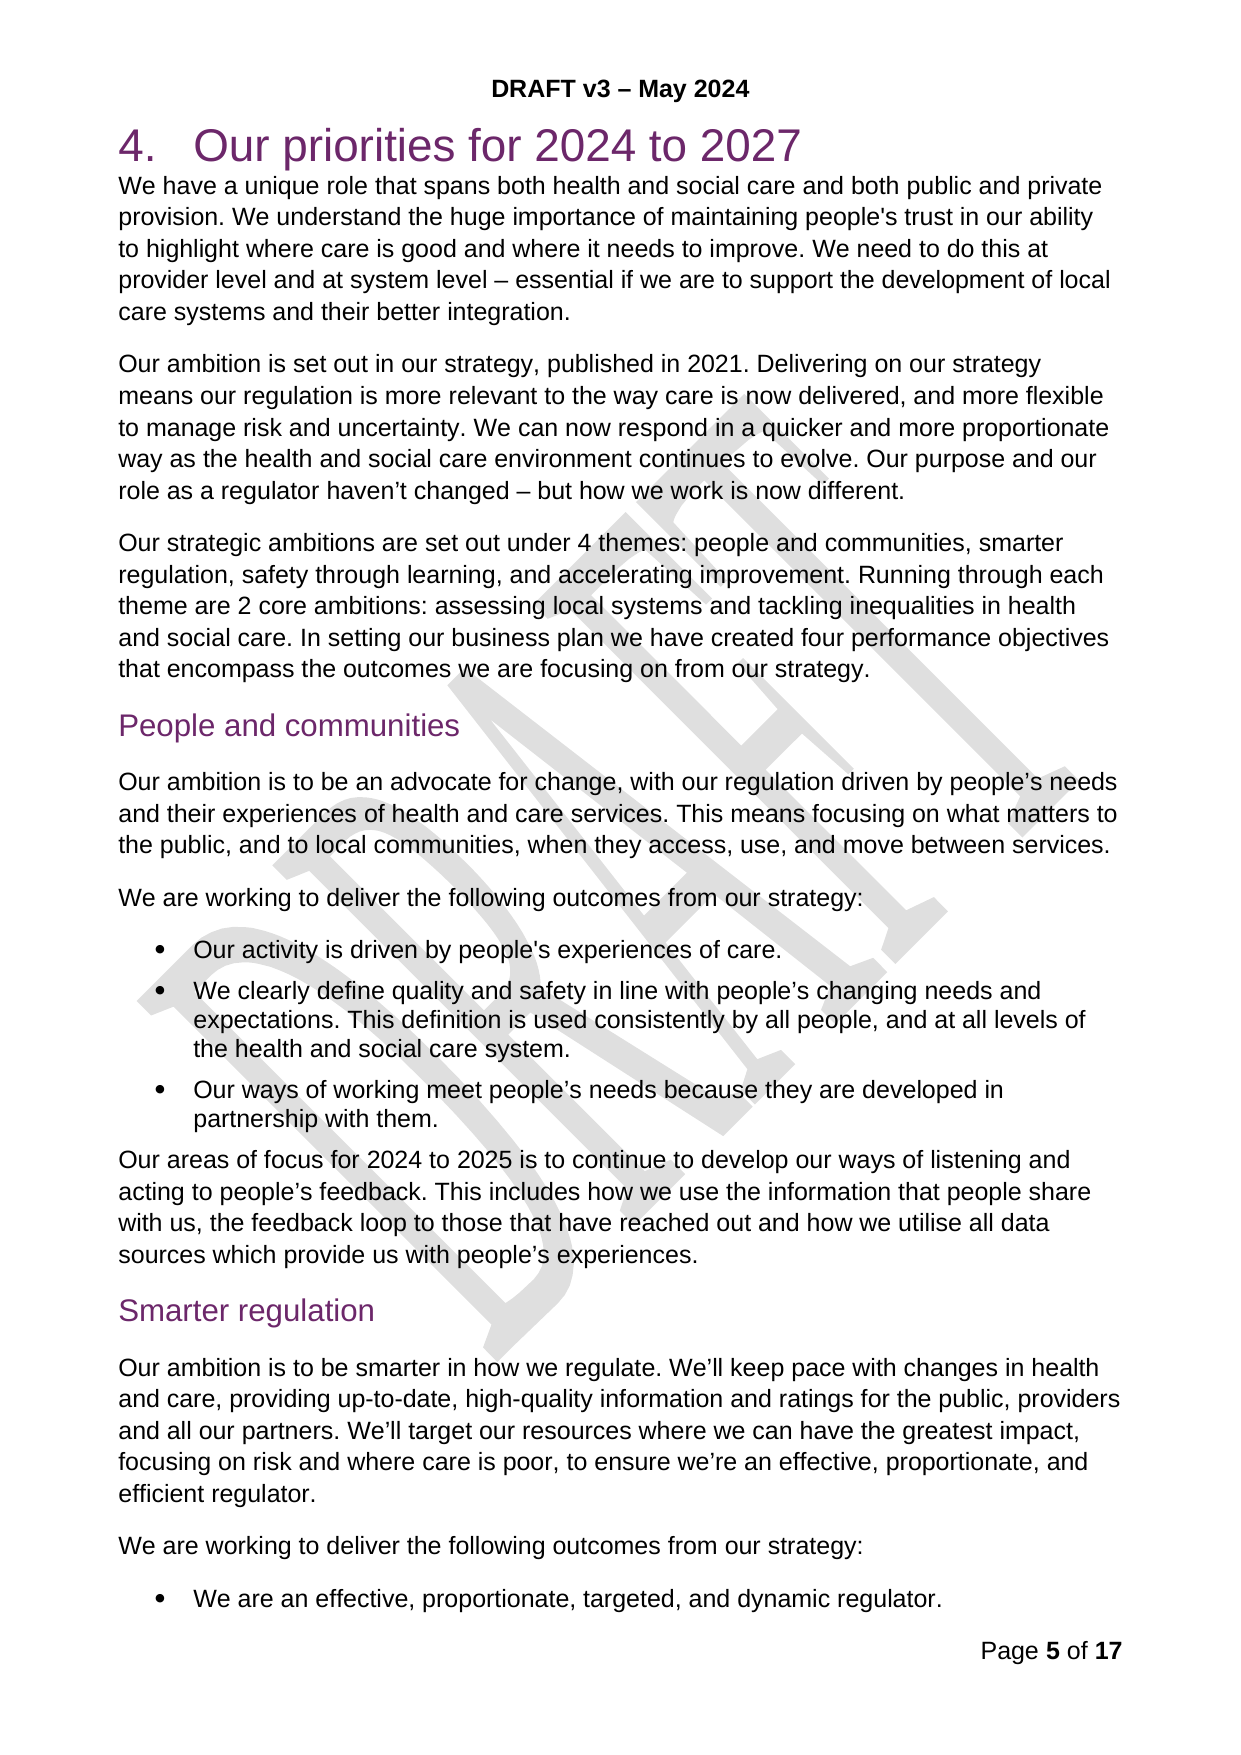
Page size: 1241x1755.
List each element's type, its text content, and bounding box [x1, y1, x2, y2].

list Our activity is driven by people's experiences of care. [812, 935, 894, 964]
list Our ways of working meet people’s needs because they are developed in partnership with them. [550, 1075, 716, 1133]
list Our ways of working meet people’s needs because they are developed in partnership with them. [156, 1075, 298, 1133]
text Our strategic ambitions are set out under 4 themes: people and communities, smarter regulation, safety through learning, and accelerating improvement. Running through each theme are 2 core ambitions: assessing local systems and tackling inequalities in health and social care. In setting our business plan we have created four performance objectives that encompass the outcomes we are focusing on from our strategy. [789, 528, 1122, 683]
list We clearly define quality and safety in line with people’s changing needs and expectations. This definition is used consistently by all people, and at all levels of the health and social care system. [693, 976, 1122, 1063]
subtitle People and communities [118, 707, 491, 743]
subtitle [517, 707, 702, 743]
text We are working to deliver the following outcomes from our strategy: [118, 1531, 1122, 1560]
list Our activity is driven by people's experiences of care. [897, 935, 1122, 964]
list Our activity is driven by people's experiences of care. [410, 935, 509, 964]
text Our ambition is to be an advocate for change, with our regulation driven by people’s needs and their experiences of health and care services. This means focusing on what matters to the public, and to local communities, when they access, use, and move between services. [529, 767, 667, 859]
text We are working to deliver the following outcomes from our strategy: [620, 883, 675, 911]
text We are working to deliver the following outcomes from our strategy: [880, 883, 1122, 911]
list We are an effective, proportionate, targeted, and dynamic regulator. [156, 1584, 1122, 1613]
text Our ambition is to be an advocate for change, with our regulation driven by people’s needs and their experiences of health and care services. This means focusing on what matters to the public, and to local communities, when they access, use, and move between services. [595, 767, 818, 859]
list Our activity is driven by people's experiences of care. [156, 935, 204, 964]
text We have a unique role that spans both health and social care and both public and private provision. We understand the huge importance of maintaining people's trust in our ability to highlight where care is good and where it needs to improve. We need to do this at provider level and at system level – essential if we are to support the development of local care systems and their better integration. [118, 171, 1122, 326]
text Our ambition is to be an advocate for change, with our regulation driven by people’s needs and their experiences of health and care services. This means focusing on what matters to the public, and to local communities, when they access, use, and move between services. [767, 767, 1122, 859]
text Our ambition is to be an advocate for change, with our regulation driven by people’s needs and their experiences of health and care services. This means focusing on what matters to the public, and to local communities, when they access, use, and move between services. [118, 767, 582, 859]
text Our areas of focus for 2024 to 2025 is to continue to develop our ways of listening and acting to people’s feedback. This includes how we use the information that people share with us, the feedback loop to those that have reached out and how we utilise all data sources which provide us with people’s experiences. [349, 1145, 543, 1269]
list Our ways of working meet people’s needs because they are developed in partnership with them. [457, 1075, 570, 1133]
text Our strategic ambitions are set out under 4 themes: people and communities, smarter regulation, safety through learning, and accelerating improvement. Running through each theme are 2 core ambitions: assessing local systems and tackling inequalities in health and social care. In setting our business plan we have created four performance objectives that encompass the outcomes we are focusing on from our strategy. [118, 528, 642, 683]
text Our areas of focus for 2024 to 2025 is to continue to develop our ways of listening and acting to people’s feedback. This includes how we use the information that people share with us, the feedback loop to those that have reached out and how we utilise all data sources which provide us with people’s experiences. [518, 1145, 1122, 1269]
text We are working to deliver the following outcomes from our strategy: [744, 883, 854, 911]
subtitle [495, 724, 519, 743]
text Our strategic ambitions are set out under 4 themes: people and communities, smarter regulation, safety through learning, and accelerating improvement. Running through each theme are 2 core ambitions: assessing local systems and tackling inequalities in health and social care. In setting our business plan we have created four performance objectives that encompass the outcomes we are focusing on from our strategy. [592, 528, 905, 683]
list Our activity is driven by people's experiences of care. [667, 935, 801, 964]
subtitle [794, 707, 965, 743]
list We clearly define quality and safety in line with people’s changing needs and expectations. This definition is used consistently by all people, and at all levels of the health and social care system. [509, 1013, 607, 1063]
list Our ways of working meet people’s needs because they are developed in partnership with them. [728, 1075, 1122, 1133]
subtitle [534, 1292, 1122, 1328]
text We are working to deliver the following outcomes from our strategy: [487, 883, 622, 911]
list We clearly define quality and safety in line with people’s changing needs and expectations. This definition is used consistently by all people, and at all levels of the health and social care system. [348, 976, 500, 1063]
list Our activity is driven by people's experiences of care. [280, 935, 401, 964]
text We are working to deliver the following outcomes from our strategy: [358, 883, 475, 911]
list Our activity is driven by people's experiences of care. [525, 935, 664, 964]
text We are working to deliver the following outcomes from our strategy: [118, 883, 348, 911]
list We clearly define quality and safety in line with people’s changing needs and expectations. This definition is used consistently by all people, and at all levels of the health and social care system. [541, 976, 741, 1063]
subtitle [968, 707, 1122, 743]
text Our ambition is set out in our strategy, published in 2021. Delivering on our strategy means our regulation is more relevant to the way care is now delivered, and more flexible to manage risk and uncertainty. We can now respond in a quicker and more proportionate way as the health and social care environment continues to evolve. Our purpose and our role as a regulator haven’t changed – but how we work is now different. [118, 349, 1122, 504]
subtitle Smarter regulation [118, 1292, 490, 1328]
list Our ways of working meet people’s needs because they are developed in partnership with them. [279, 1075, 471, 1133]
subtitle [704, 707, 776, 743]
subtitle Our priorities for 2024 to 2027 [118, 118, 1122, 171]
text Our ambition is to be smarter in how we regulate. We’ll keep pace with changes in health and care, providing up-to-date, high-quality information and ratings for the public, providers and all our partners. We’ll target our resources where we can have the greatest impact, focusing on risk and where care is poor, to ensure we’re an effective, proportionate, and efficient regulator. [118, 1353, 1122, 1508]
list We clearly define quality and safety in line with people’s changing needs and expectations. This definition is used consistently by all people, and at all levels of the health and social care system. [201, 976, 404, 1063]
text Our areas of focus for 2024 to 2025 is to continue to develop our ways of listening and acting to people’s feedback. This includes how we use the information that people share with us, the feedback loop to those that have reached out and how we utilise all data sources which provide us with people’s experiences. [118, 1145, 434, 1269]
